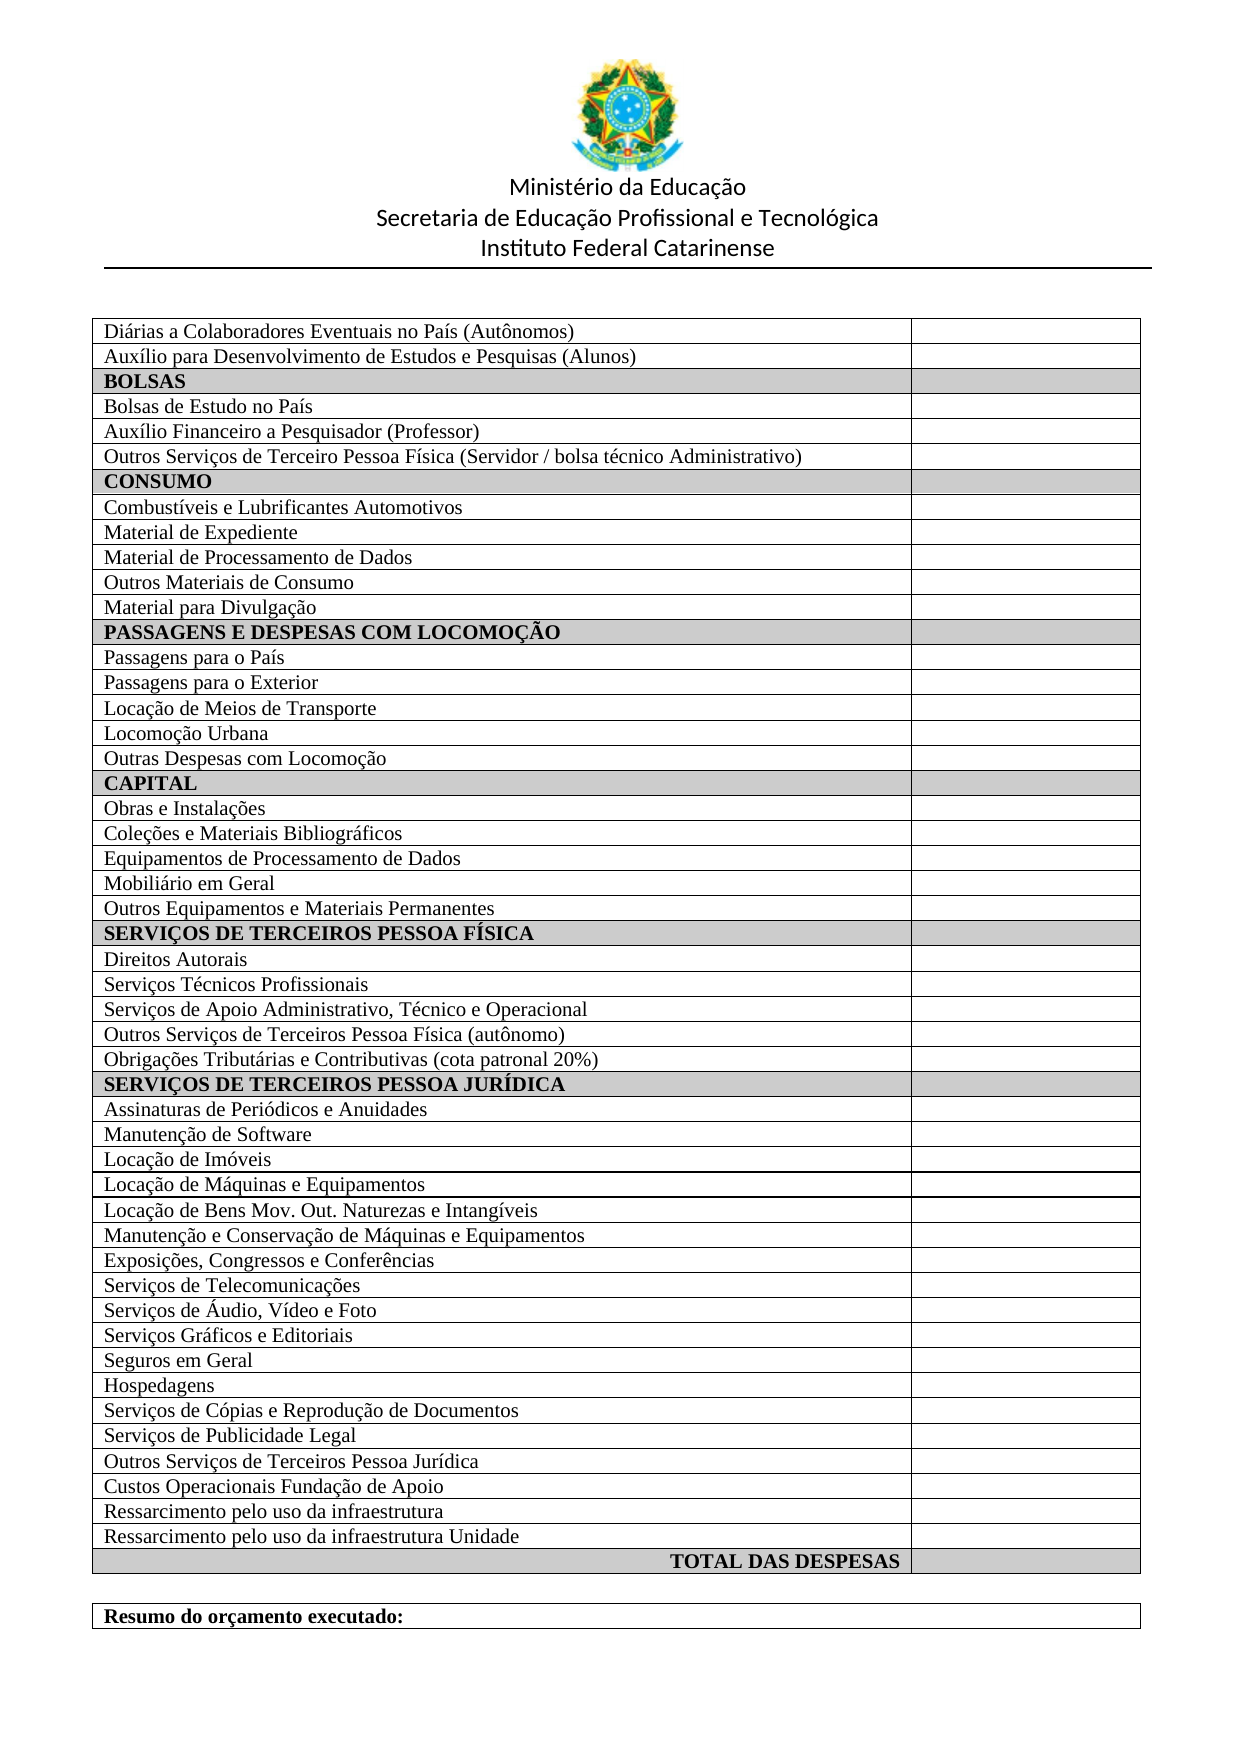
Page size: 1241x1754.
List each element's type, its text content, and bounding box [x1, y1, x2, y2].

table_cell TOTAL DAS DESPESAS [93, 1549, 911, 1573]
table_cell Seguros em Geral [93, 1348, 911, 1372]
table_cell [912, 896, 1140, 920]
table_cell Serviços de Apoio Administrativo, Técnico e Operacional [93, 997, 911, 1021]
table_cell Outros Serviços de Terceiros Pessoa Física (autônomo) [93, 1022, 911, 1046]
table_cell [912, 1524, 1140, 1548]
table_cell [912, 1298, 1140, 1322]
table_cell [912, 1273, 1140, 1297]
table_cell [912, 595, 1140, 619]
table_cell [912, 746, 1140, 770]
table_cell [912, 721, 1140, 744]
table_cell [912, 1072, 1140, 1096]
table_cell Outros Materiais de Consumo [93, 570, 911, 594]
table_header Resumo do orçamento executado: [93, 1604, 1140, 1628]
table_cell [912, 1147, 1140, 1171]
table_cell Passagens para o Exterior [93, 670, 911, 694]
table_cell SERVIÇOS DE TERCEIROS PESSOA FÍSICA [93, 921, 911, 945]
table_cell Obrigações Tributárias e Contributivas (cota patronal 20%) [93, 1047, 911, 1071]
table_cell SERVIÇOS DE TERCEIROS PESSOA JURÍDICA [93, 1072, 911, 1096]
table_cell Serviços Técnicos Profissionais [93, 972, 911, 996]
table_cell Manutenção e Conservação de Máquinas e Equipamentos [93, 1223, 911, 1247]
table_cell Combustíveis e Lubrificantes Automotivos [93, 495, 911, 519]
table_cell Locação de Bens Mov. Out. Naturezas e Intangíveis [93, 1198, 911, 1222]
table_cell [912, 796, 1140, 820]
table_cell [912, 1198, 1140, 1222]
table_cell Outros Serviços de Terceiro Pessoa Física (Servidor / bolsa técnico Administrativo) [93, 444, 911, 468]
table_cell Outros Equipamentos e Materiais Permanentes [93, 896, 911, 920]
table_cell Material para Divulgação [93, 595, 911, 619]
table_cell [912, 771, 1140, 795]
table_cell [912, 620, 1140, 644]
table_cell [912, 369, 1140, 393]
table_cell Serviços de Áudio, Vídeo e Foto [93, 1298, 911, 1322]
table_cell Serviços Gráficos e Editoriais [93, 1323, 911, 1347]
table_cell [912, 1348, 1140, 1372]
table_cell [912, 570, 1140, 594]
table_cell Obras e Instalações [93, 796, 911, 820]
table_cell [912, 997, 1140, 1021]
table_cell [912, 846, 1140, 870]
table_cell [912, 1474, 1140, 1498]
table_cell Passagens para o País [93, 645, 911, 669]
table_cell Coleções e Materiais Bibliográficos [93, 821, 911, 845]
table_cell BOLSAS [93, 369, 911, 393]
table_cell Ressarcimento pelo uso da infraestrutura [93, 1499, 911, 1523]
table_cell Bolsas de Estudo no País [93, 394, 911, 418]
table_cell [912, 645, 1140, 669]
table_cell [912, 1223, 1140, 1247]
table_cell Manutenção de Software [93, 1122, 911, 1146]
table_cell [912, 545, 1140, 569]
table_cell Locação de Máquinas e Equipamentos [93, 1173, 911, 1196]
table_cell [912, 1424, 1140, 1447]
table_cell Mobiliário em Geral [93, 871, 911, 895]
table_cell Locação de Imóveis [93, 1147, 911, 1171]
table_cell Custos Operacionais Fundação de Apoio [93, 1474, 911, 1498]
table_cell [912, 1323, 1140, 1347]
table_cell [912, 495, 1140, 519]
table_cell [912, 946, 1140, 971]
table_cell CONSUMO [93, 470, 911, 493]
table_cell Locomoção Urbana [93, 721, 911, 744]
table_cell Outros Serviços de Terceiros Pessoa Jurídica [93, 1449, 911, 1473]
table_cell [912, 419, 1140, 443]
table_cell [912, 972, 1140, 996]
picture [571, 59, 684, 172]
table_cell Hospedagens [93, 1373, 911, 1397]
table_cell [912, 1047, 1140, 1071]
table_cell Auxílio Financeiro a Pesquisador (Professor) [93, 419, 911, 443]
table_cell Assinaturas de Periódicos e Anuidades [93, 1097, 911, 1121]
table_cell [912, 1248, 1140, 1272]
table_cell [912, 821, 1140, 845]
table_cell [912, 1449, 1140, 1473]
table_cell [912, 695, 1140, 719]
table_cell PASSAGENS E DESPESAS COM LOCOMOÇÃO [93, 620, 911, 644]
table_cell Material de Processamento de Dados [93, 545, 911, 569]
table_cell Material de Expediente [93, 520, 911, 544]
table_cell [912, 1097, 1140, 1121]
table_cell Serviços de Publicidade Legal [93, 1424, 911, 1447]
table_cell Ressarcimento pelo uso da infraestrutura Unidade [93, 1524, 911, 1548]
table_cell [912, 344, 1140, 368]
table_cell [912, 520, 1140, 544]
table_cell [912, 670, 1140, 694]
table_cell CAPITAL [93, 771, 911, 795]
table_cell [912, 1499, 1140, 1523]
table_cell [912, 1398, 1140, 1422]
table_cell [912, 1022, 1140, 1046]
table_cell Direitos Autorais [93, 946, 911, 971]
table_cell Locação de Meios de Transporte [93, 695, 911, 719]
table_cell Equipamentos de Processamento de Dados [93, 846, 911, 870]
table_cell Serviços de Telecomunicações [93, 1273, 911, 1297]
table_cell [912, 319, 1140, 343]
table_cell [912, 871, 1140, 895]
table_cell [912, 444, 1140, 468]
table_cell [912, 1173, 1140, 1196]
table_cell Exposições, Congressos e Conferências [93, 1248, 911, 1272]
table_cell [912, 921, 1140, 945]
table_cell [912, 470, 1140, 493]
table_cell Auxílio para Desenvolvimento de Estudos e Pesquisas (Alunos) [93, 344, 911, 368]
table_cell [912, 1122, 1140, 1146]
table_cell [912, 1549, 1140, 1573]
table_cell [912, 1373, 1140, 1397]
table_cell Serviços de Cópias e Reprodução de Documentos [93, 1398, 911, 1422]
table_cell Outras Despesas com Locomoção [93, 746, 911, 770]
table_cell Diárias a Colaboradores Eventuais no País (Autônomos) [93, 319, 911, 343]
table_cell [912, 394, 1140, 418]
